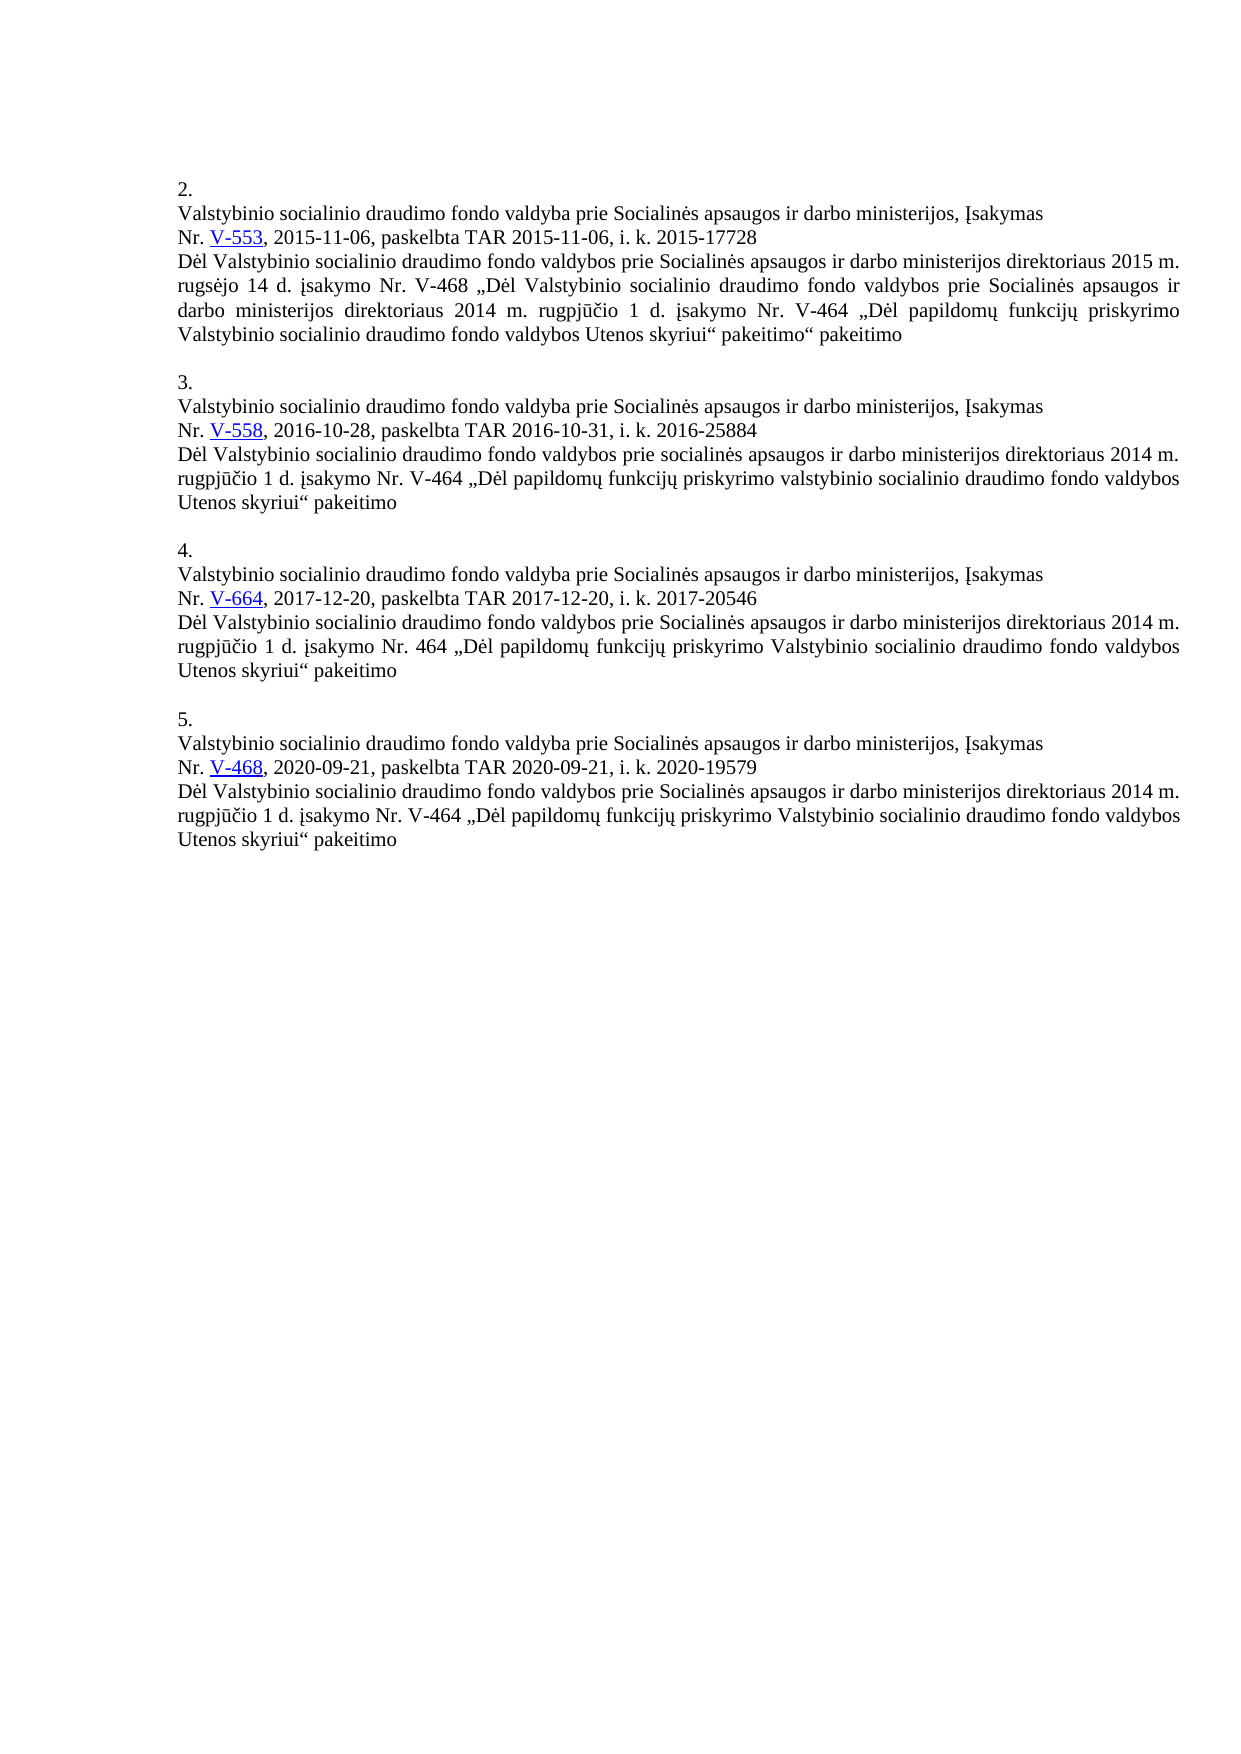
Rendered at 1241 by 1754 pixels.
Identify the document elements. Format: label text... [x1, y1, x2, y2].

text Valstybinio socialinio draudimo fondo valdyba prie Socialinės apsaugos ir darbo ministerijos, Įsakymas [177, 201, 1181, 225]
text 3. [177, 370, 1181, 394]
text Dėl Valstybinio socialinio draudimo fondo valdybos prie Socialinės apsaugos ir darbo ministerijos direktoriaus 2014 m. rugpjūčio 1 d. įsakymo Nr. V-464 „Dėl papildomų funkcijų priskyrimo Valstybinio socialinio draudimo fondo valdybos Utenos skyriui“ pakeitimo [177, 779, 1181, 851]
text Dėl Valstybinio socialinio draudimo fondo valdybos prie Socialinės apsaugos ir darbo ministerijos direktoriaus 2015 m. rugsėjo 14 d. įsakymo Nr. V-468 „Dėl Valstybinio socialinio draudimo fondo valdybos prie Socialinės apsaugos ir darbo ministerijos direktoriaus 2014 m. rugpjūčio 1 d. įsakymo Nr. V-464 „Dėl papildomų funkcijų priskyrimo Valstybinio socialinio draudimo fondo valdybos Utenos skyriui“ pakeitimo“ pakeitimo [177, 249, 1181, 346]
text 5. [177, 707, 1181, 731]
text Valstybinio socialinio draudimo fondo valdyba prie Socialinės apsaugos ir darbo ministerijos, Įsakymas [177, 731, 1181, 755]
text Dėl Valstybinio socialinio draudimo fondo valdybos prie socialinės apsaugos ir darbo ministerijos direktoriaus 2014 m. rugpjūčio 1 d. įsakymo Nr. V-464 „Dėl papildomų funkcijų priskyrimo valstybinio socialinio draudimo fondo valdybos Utenos skyriui“ pakeitimo [177, 442, 1181, 514]
text Nr. V-664, 2017-12-20, paskelbta TAR 2017-12-20, i. k. 2017-20546 [177, 586, 1181, 610]
text 4. [177, 538, 1181, 562]
text Nr. V-553, 2015-11-06, paskelbta TAR 2015-11-06, i. k. 2015-17728 [177, 225, 1181, 249]
text 2. [177, 177, 1181, 201]
text Nr. V-468, 2020-09-21, paskelbta TAR 2020-09-21, i. k. 2020-19579 [177, 755, 1181, 779]
text Dėl Valstybinio socialinio draudimo fondo valdybos prie Socialinės apsaugos ir darbo ministerijos direktoriaus 2014 m. rugpjūčio 1 d. įsakymo Nr. 464 „Dėl papildomų funkcijų priskyrimo Valstybinio socialinio draudimo fondo valdybos Utenos skyriui“ pakeitimo [177, 610, 1181, 682]
text Valstybinio socialinio draudimo fondo valdyba prie Socialinės apsaugos ir darbo ministerijos, Įsakymas [177, 394, 1181, 418]
text Nr. V-558, 2016-10-28, paskelbta TAR 2016-10-31, i. k. 2016-25884 [177, 418, 1181, 442]
text Valstybinio socialinio draudimo fondo valdyba prie Socialinės apsaugos ir darbo ministerijos, Įsakymas [177, 562, 1181, 586]
